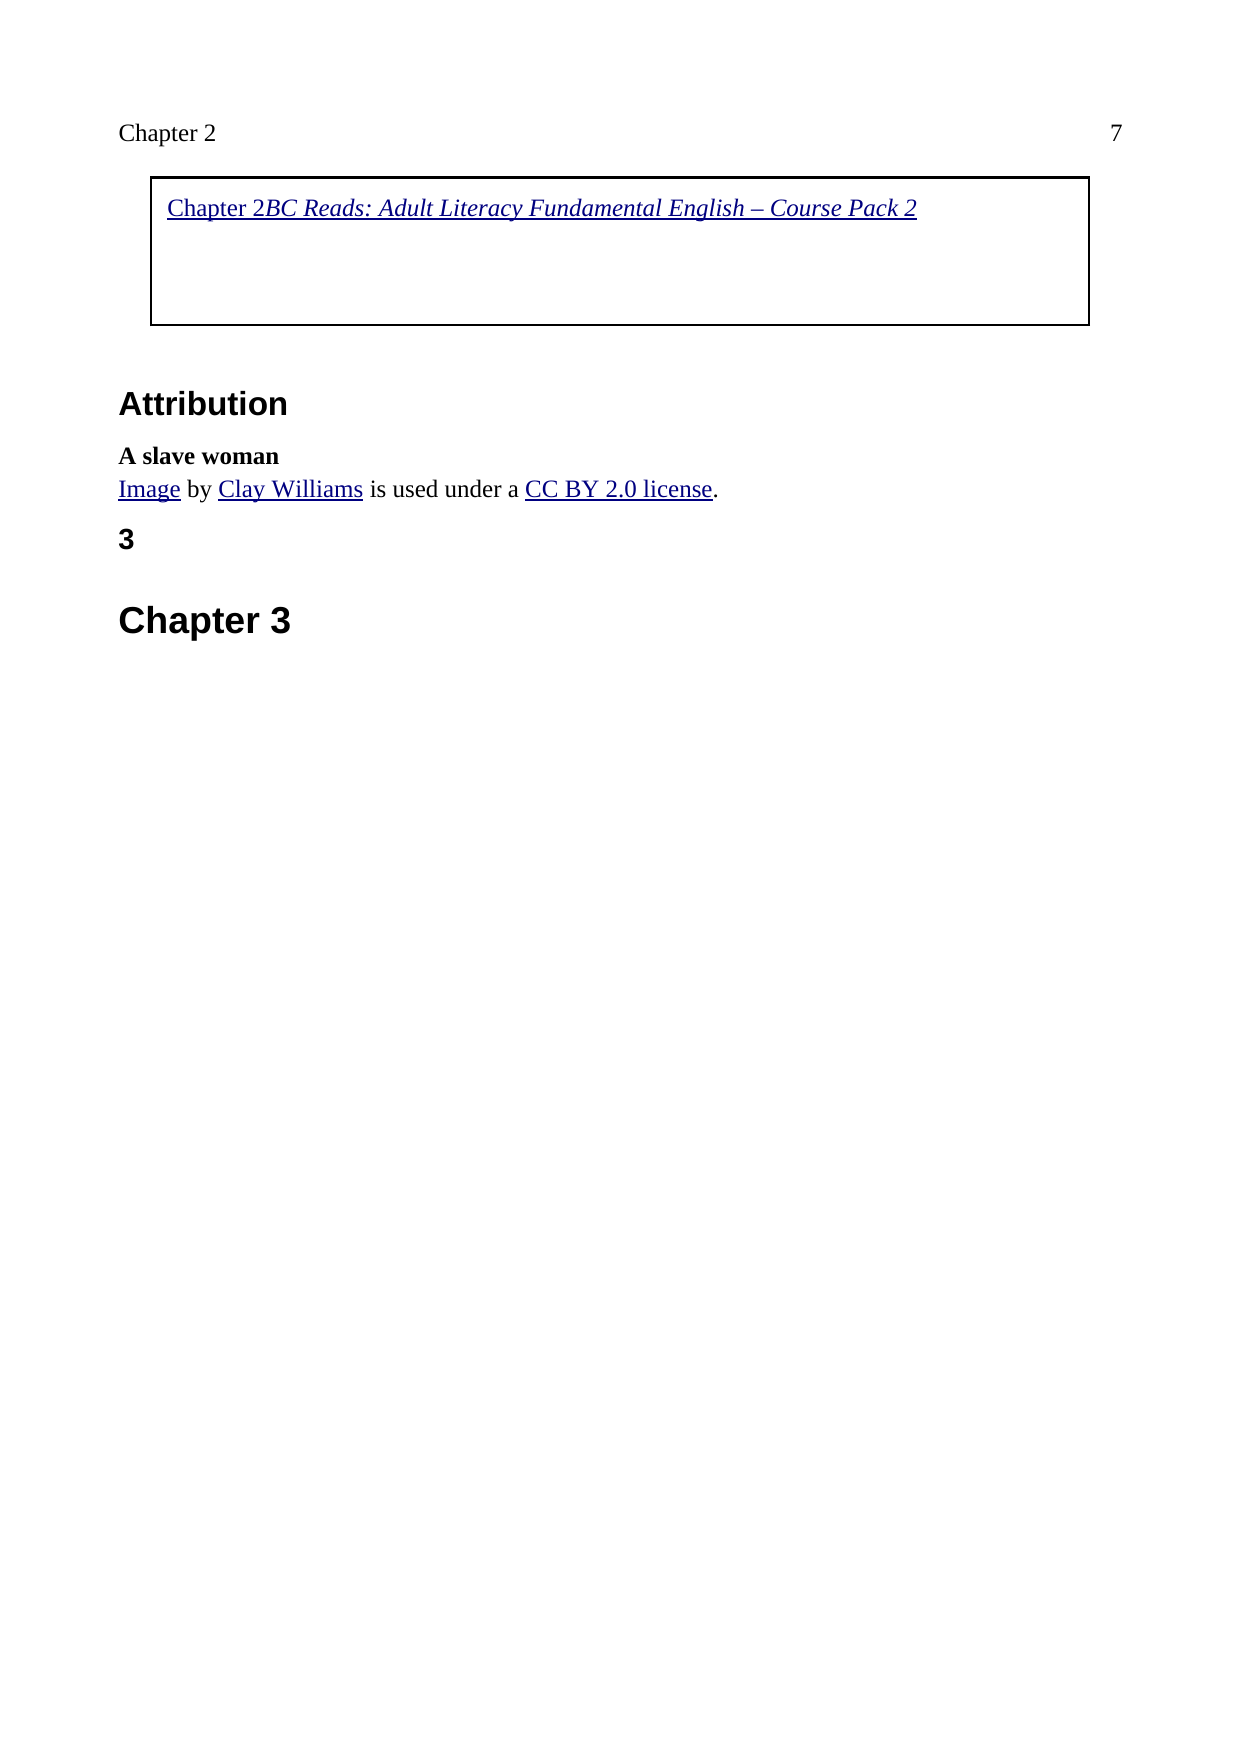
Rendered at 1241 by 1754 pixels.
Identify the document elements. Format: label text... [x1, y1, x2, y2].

subtitle 3 [118, 623, 1122, 652]
text Charles Langston wanted all black people to be free. So he helped slaves run away from their owners. Charles helped slaves get to Canada, where they would be free. He was put in jail for this. But in 1865, the USA made a law that said no one could own a slave ever again. Black people still could not go to school with white people. Black people still could not eat in restaurants with white people. Black people still could not vote. So Charles set up schools for black people. He also helped black people win the right to vote. Langston may have been thinking of Charles when he wrote these words: [118, 1375, 1122, 1602]
text Race to freedom [118, 689, 1122, 1371]
subtitle Chapter 3 [118, 657, 1122, 685]
text A slave woman Image by Clay Williams is used under a CC BY 2.0 license. [118, 557, 1122, 619]
text Langston was not a slave. But his great-grandmother was. Her name was Lucy Langston. The white man who owned her fell in love with her. So he set her free. He could not marry Lucy. The law said white people could not marry black people. But they did live together. They also had children together. One of the children was Charles Langston. He was the grandfather of our poet. [118, 176, 1122, 487]
text See Chapter 2 in BC Reads: Adult Literacy Fundamental English – Course Pack 2. [167, 326, 1073, 354]
subtitle Attribution [118, 524, 1122, 553]
